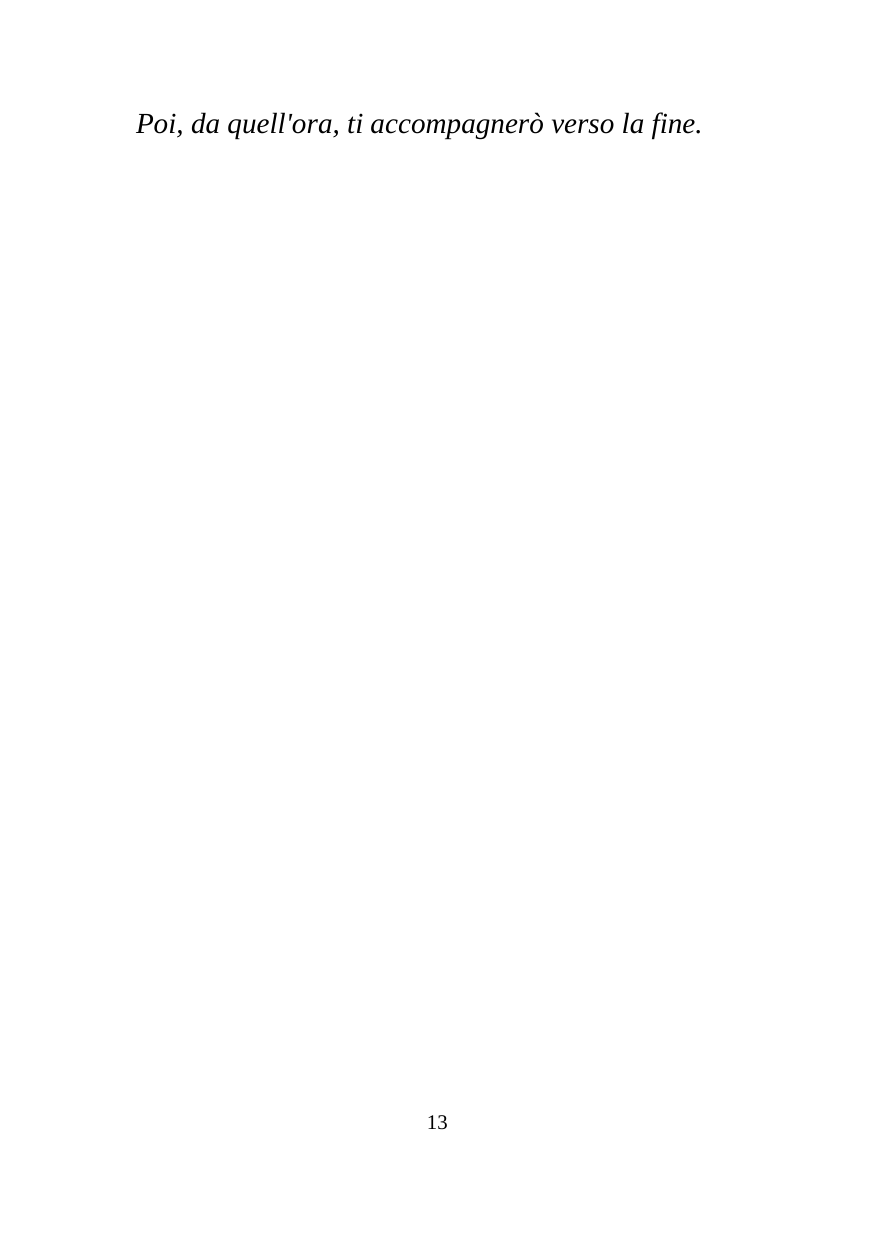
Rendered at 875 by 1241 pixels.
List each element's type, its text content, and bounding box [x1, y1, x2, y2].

text Poi, da quell'ora, ti accompagnerò verso la fine. [106, 106, 768, 140]
